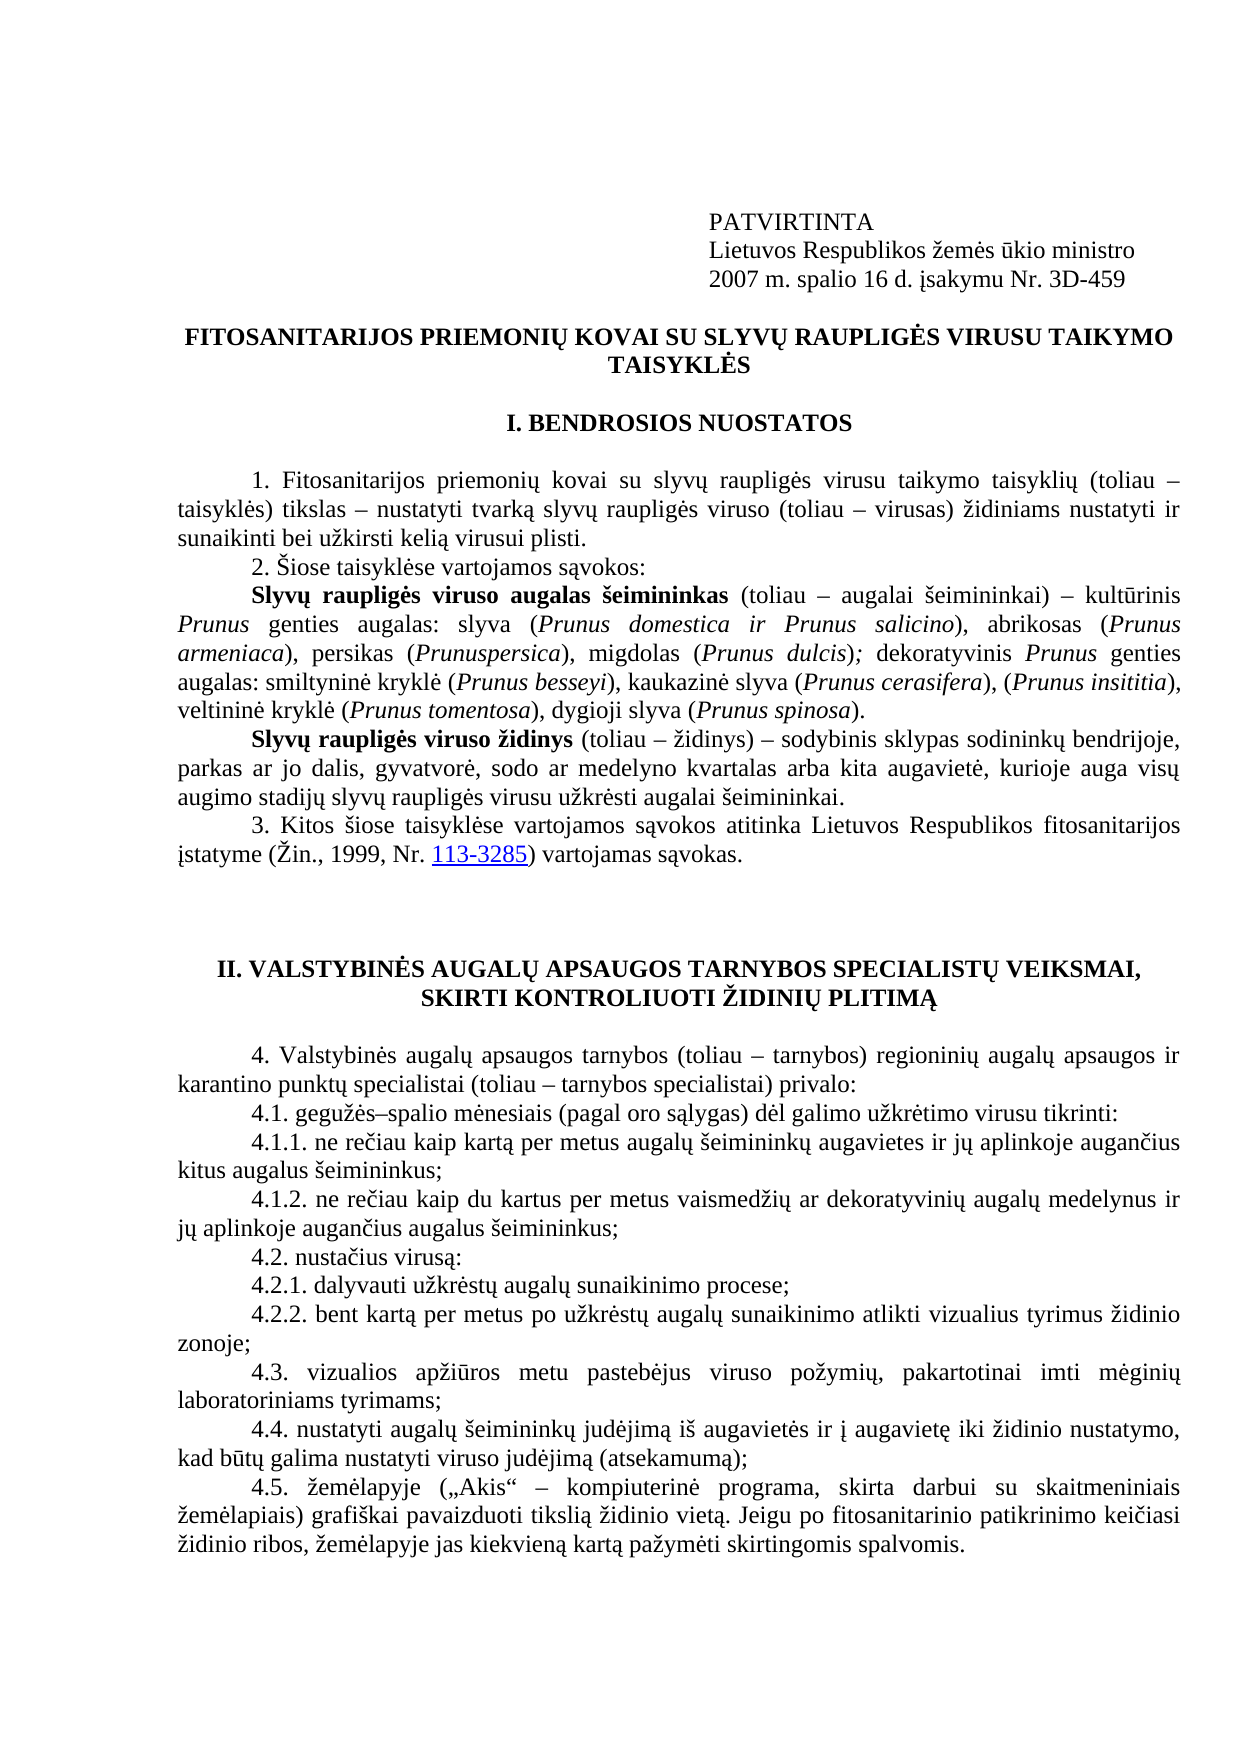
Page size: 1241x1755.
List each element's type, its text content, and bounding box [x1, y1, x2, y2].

text Slyvų raupligės viruso augalas šeimininkas (toliau – augalai šeimininkai) – kultūrinis Prunus genties augalas: slyva (Prunus domestica ir Prunus salicino), abrikosas (Prunus armeniaca), persikas (Prunuspersica), migdolas (Prunus dulcis); dekoratyvinis Prunus genties augalas: smiltyninė kryklė (Prunus besseyi), kaukazinė slyva (Prunus cerasifera), (Prunus insititia), veltininė kryklė (Prunus tomentosa), dygioji slyva (Prunus spinosa). [177, 580, 1181, 724]
text 3. Kitos šiose taisyklėse vartojamos sąvokos atitinka Lietuvos Respublikos fitosanitarijos įstatyme (Žin., 1999, Nr. 113-3285) vartojamas sąvokas. [177, 810, 1181, 868]
text 2. Šiose taisyklėse vartojamos sąvokos: [177, 552, 1181, 580]
text 4.1.2. ne rečiau kaip du kartus per metus vaismedžių ar dekoratyvinių augalų medelynus ir jų aplinkoje augančius augalus šeimininkus; [177, 1184, 1181, 1242]
text 4.1.1. ne rečiau kaip kartą per metus augalų šeimininkų augavietes ir jų aplinkoje augančius kitus augalus šeimininkus; [177, 1127, 1181, 1184]
text PATVIRTINTA [177, 207, 1181, 235]
text 4.2.2. bent kartą per metus po užkrėstų augalų sunaikinimo atlikti vizualius tyrimus židinio zonoje; [177, 1299, 1181, 1357]
text FITOSANITARIJOS PRIEMONIŲ KOVAI SU SLYVŲ RAUPLIGĖS VIRUSU TAIKYMO TAISYKLĖS [177, 322, 1181, 379]
text 4.2.1. dalyvauti užkrėstų augalų sunaikinimo procese; [177, 1270, 1181, 1299]
text I. BENDROSIOS NUOSTATOS [177, 408, 1181, 437]
text 4.2. nustačius virusą: [177, 1242, 1181, 1270]
text 4.1. gegužės–spalio mėnesiais (pagal oro sąlygas) dėl galimo užkrėtimo virusu tikrinti: [177, 1098, 1181, 1127]
text 2007 m. spalio 16 d. įsakymu Nr. 3D-459 [177, 264, 1181, 293]
text 1. Fitosanitarijos priemonių kovai su slyvų raupligės virusu taikymo taisyklių (toliau – taisyklės) tikslas – nustatyti tvarką slyvų raupligės viruso (toliau – virusas) židiniams nustatyti ir sunaikinti bei užkirsti kelią virusui plisti. [177, 465, 1181, 552]
text 4.4. nustatyti augalų šeimininkų judėjimą iš augavietės ir į augavietę iki židinio nustatymo, kad būtų galima nustatyti viruso judėjimą (atsekamumą); [177, 1414, 1181, 1472]
text 4.3. vizualios apžiūros metu pastebėjus viruso požymių, pakartotinai imti mėginių laboratoriniams tyrimams; [177, 1357, 1181, 1414]
text II. VALSTYBINĖS AUGALŲ APSAUGOS TARNYBOS SPECIALISTŲ VEIKSMAI, SKIRTI KONTROLIUOTI ŽIDINIŲ PLITIMĄ [177, 954, 1181, 1012]
text Slyvų raupligės viruso židinys (toliau – židinys) – sodybinis sklypas sodininkų bendrijoje, parkas ar jo dalis, gyvatvorė, sodo ar medelyno kvartalas arba kita augavietė, kurioje auga visų augimo stadijų slyvų raupligės virusu užkrėsti augalai šeimininkai. [177, 724, 1181, 810]
text Lietuvos Respublikos žemės ūkio ministro [177, 235, 1181, 264]
text 4.5. žemėlapyje („Akis“ – kompiuterinė programa, skirta darbui su skaitmeniniais žemėlapiais) grafiškai pavaizduoti tikslią židinio vietą. Jeigu po fitosanitarinio patikrinimo keičiasi židinio ribos, žemėlapyje jas kiekvieną kartą pažymėti skirtingomis spalvomis. [177, 1472, 1181, 1558]
text 4. Valstybinės augalų apsaugos tarnybos (toliau – tarnybos) regioninių augalų apsaugos ir karantino punktų specialistai (toliau – tarnybos specialistai) privalo: [177, 1040, 1181, 1098]
